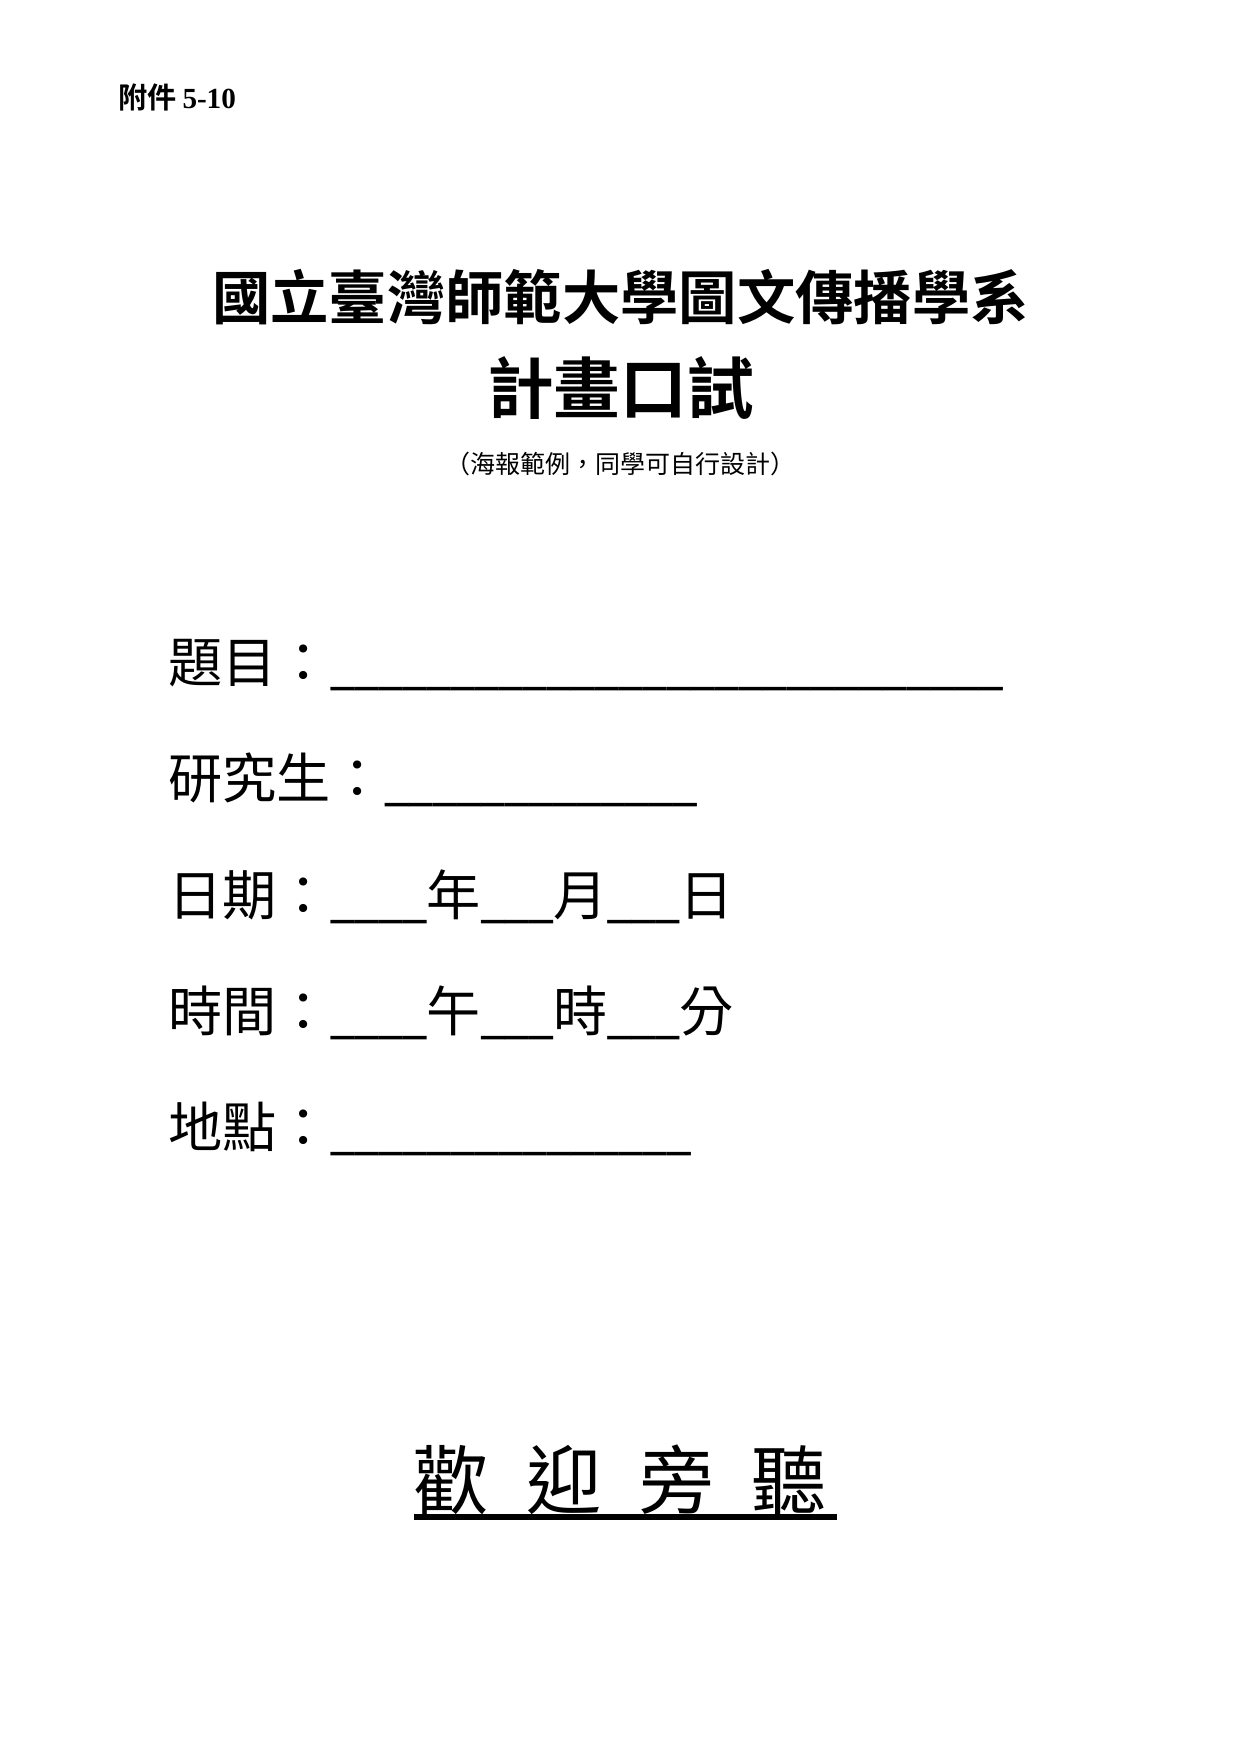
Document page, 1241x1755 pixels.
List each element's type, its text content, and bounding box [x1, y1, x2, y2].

text 研究生：_____________ [168, 736, 1122, 814]
text 歡 迎 旁 聽 [117, 1422, 1122, 1530]
text 題目：____________________________ [168, 620, 1122, 698]
text 時間：____午___時___分 [168, 968, 1122, 1047]
text 地點：_______________ [168, 1084, 1122, 1163]
text 附件5-10 [118, 75, 1122, 117]
text 國立臺灣師範大學圖文傳播學系 [118, 251, 1122, 336]
text （海報範例，同學可自行設計） [118, 445, 1122, 481]
text 日期：____年___月___日 [168, 852, 1122, 931]
text 計畫口試 [118, 336, 1122, 432]
